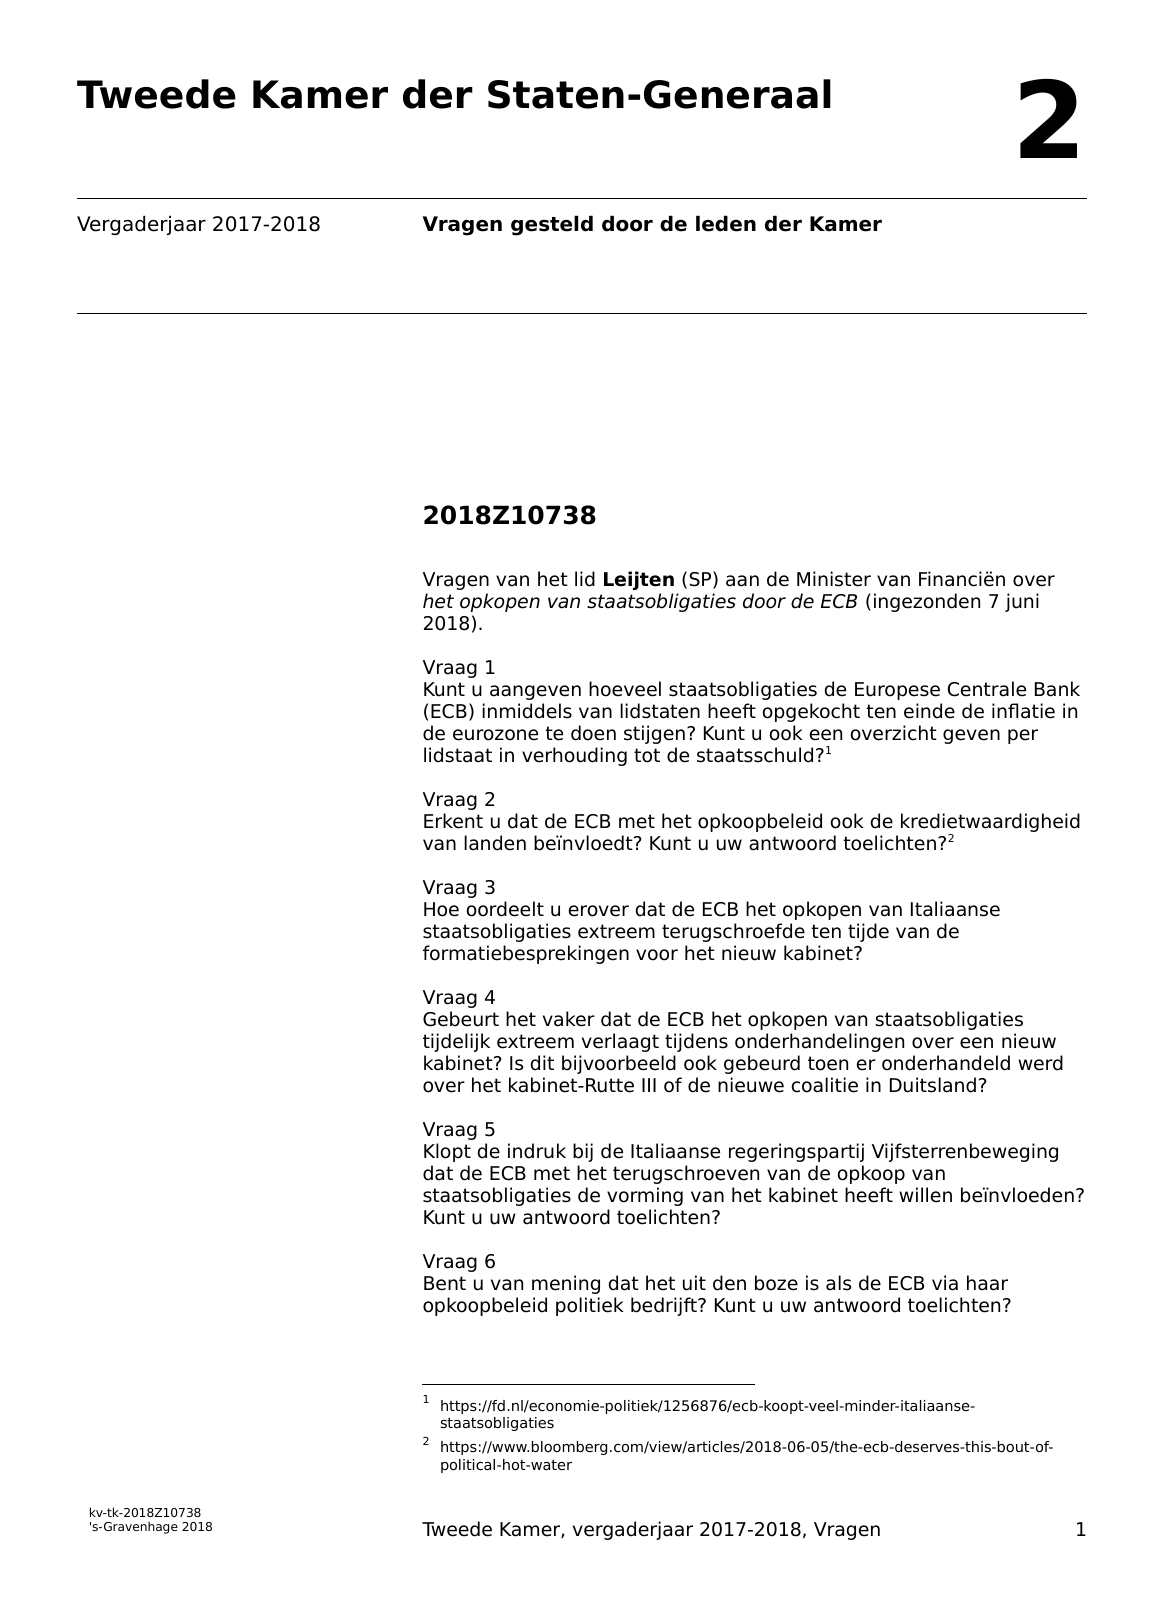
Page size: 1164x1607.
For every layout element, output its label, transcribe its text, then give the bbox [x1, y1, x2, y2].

text 2018Z10738 [422, 501, 1087, 531]
table_header Tweede Kamer der Staten-Generaal [77, 59, 886, 198]
table_cell Vergaderjaar 2017-2018 [77, 199, 422, 313]
text Vraag 6 [422, 1251, 1087, 1273]
text Vraag 4 [422, 987, 1087, 1009]
text Vraag 1 [422, 657, 1087, 679]
text Vragen van het lid Leijten (SP) aan de Minister van Financiën over het opkopen van staatsobligaties door de ECB (ingezonden 7 juni 2018). [422, 569, 1087, 635]
text Vraag 3 [422, 877, 1087, 899]
text https://fd.nl/economie-politiek/1256876/ecb-koopt-veel-minder-italiaanse-staatsobligaties [422, 1393, 1087, 1432]
table_cell Vragen gesteld door de leden der Kamer [422, 199, 1087, 313]
text Klopt de indruk bij de Italiaanse regeringspartij Vijfsterrenbeweging dat de ECB met het terugschroeven van de opkoop van staatsobligaties de vorming van het kabinet heeft willen beïnvloeden? Kunt u uw antwoord toelichten? [422, 1141, 1087, 1229]
text Kunt u aangeven hoeveel staatsobligaties de Europese Centrale Bank (ECB) inmiddels van lidstaten heeft opgekocht ten einde de inflatie in de eurozone te doen stijgen? Kunt u ook een overzicht geven per lidstaat in verhouding tot de staatsschuld? [422, 679, 1087, 767]
text Gebeurt het vaker dat de ECB het opkopen van staatsobligaties tijdelijk extreem verlaagt tijdens onderhandelingen over een nieuw kabinet? Is dit bijvoorbeeld ook gebeurd toen er onderhandeld werd over het kabinet-Rutte III of de nieuwe coalitie in Duitsland? [422, 1009, 1087, 1097]
text Erkent u dat de ECB met het opkoopbeleid ook de kredietwaardigheid van landen beïnvloedt? Kunt u uw antwoord toelichten? [422, 811, 1087, 855]
text kv-tk-2018Z10738 [88, 1506, 323, 1520]
text Bent u van mening dat het uit den boze is als de ECB via haar opkoopbeleid politiek bedrijft? Kunt u uw antwoord toelichten? [422, 1273, 1087, 1317]
text https://www.bloomberg.com/view/articles/2018-06-05/the-ecb-deserves-this-bout-of-political-hot-water [422, 1435, 1087, 1474]
table_header 2 [886, 59, 1087, 198]
text 's-Gravenhage 2018 [88, 1520, 323, 1534]
text Hoe oordeelt u erover dat de ECB het opkopen van Italiaanse staatsobligaties extreem terugschroefde ten tijde van de formatiebesprekingen voor het nieuw kabinet? [422, 899, 1087, 965]
text Vraag 2 [422, 789, 1087, 811]
text Vraag 5 [422, 1119, 1087, 1141]
